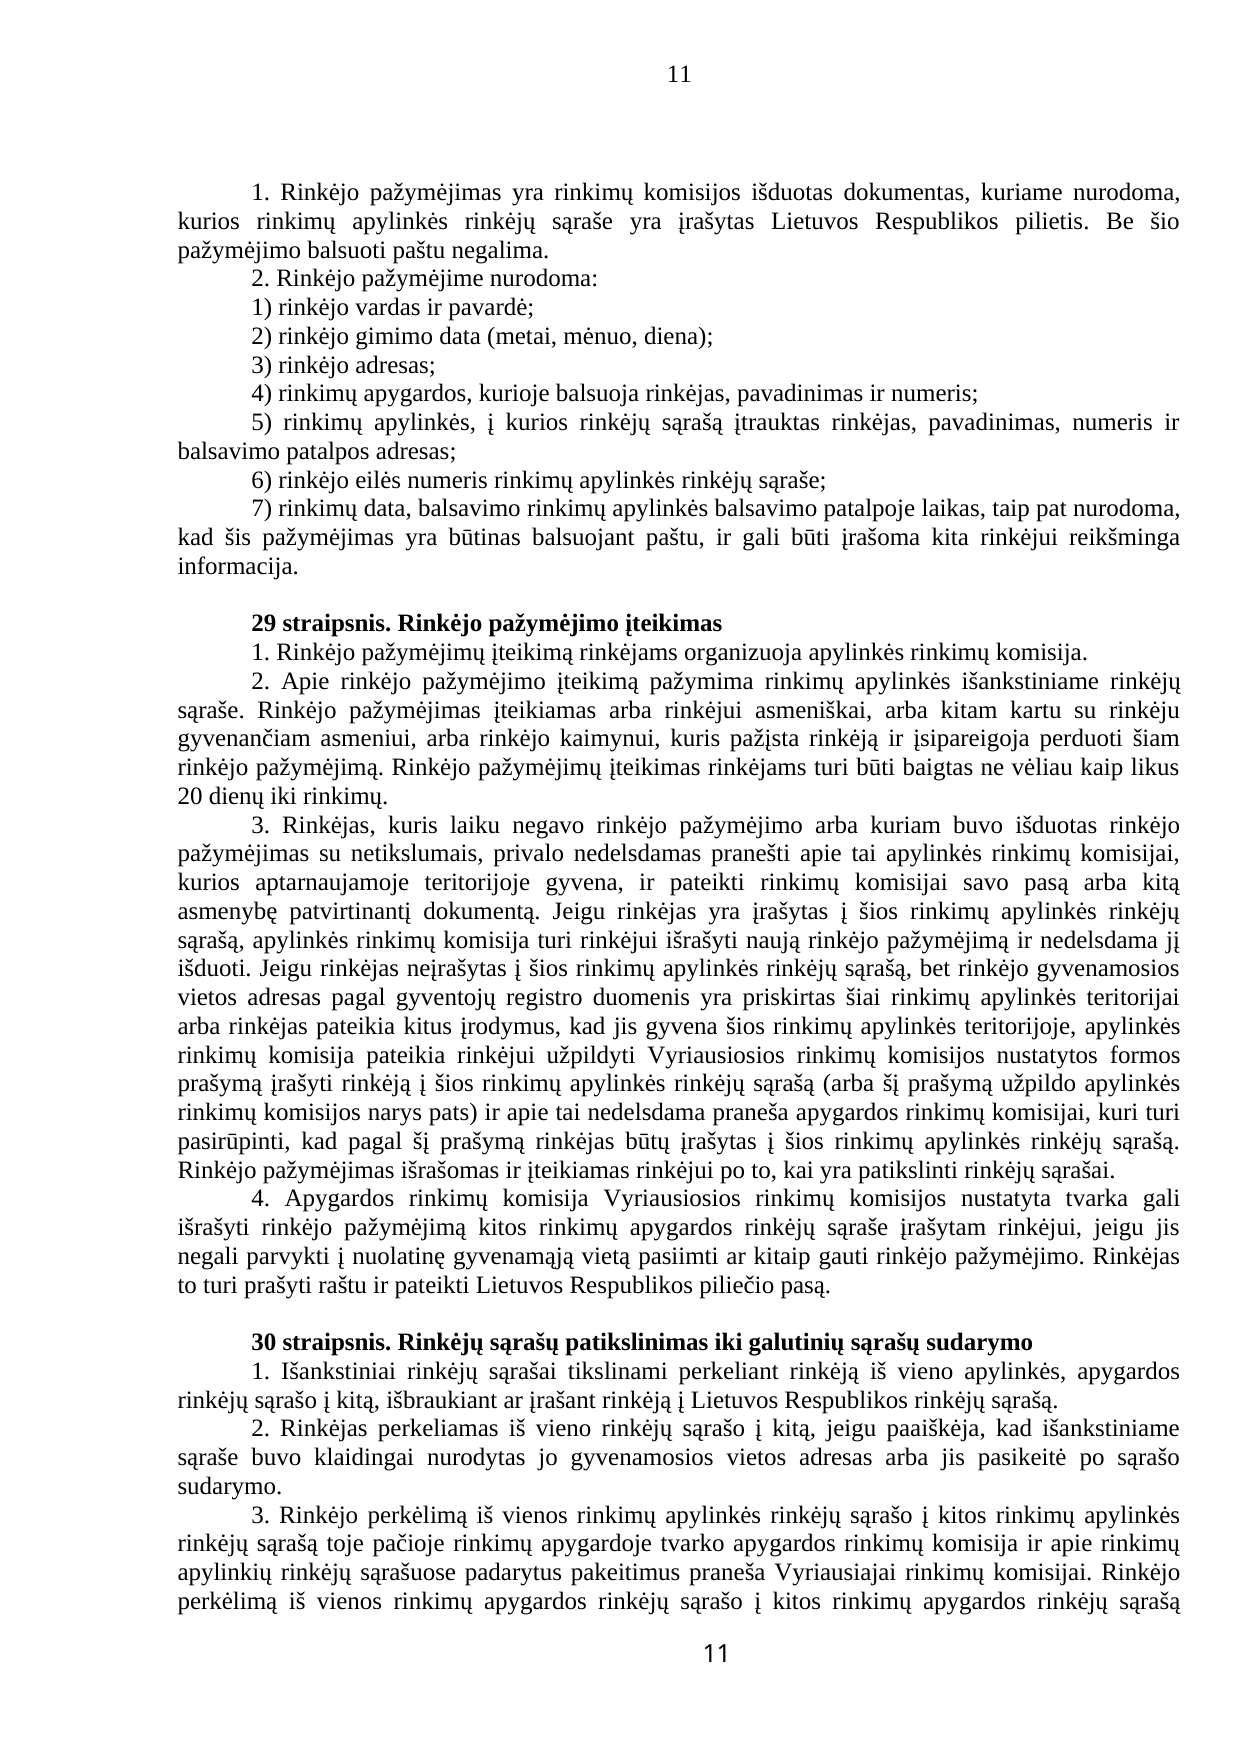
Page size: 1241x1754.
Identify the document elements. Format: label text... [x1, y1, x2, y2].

text 3. Rinkėjas, kuris laiku negavo rinkėjo pažymėjimo arba kuriam buvo išduotas rinkėjo pažymėjimas su netikslumais, privalo nedelsdamas pranešti apie tai apylinkės rinkimų komisijai, kurios aptarnaujamoje teritorijoje gyvena, ir pateikti rinkimų komisijai savo pasą arba kitą asmenybę patvirtinantį dokumentą. Jeigu rinkėjas yra įrašytas į šios rinkimų apylinkės rinkėjų sąrašą, apylinkės rinkimų komisija turi rinkėjui išrašyti naują rinkėjo pažymėjimą ir nedelsdama jį išduoti. Jeigu rinkėjas neįrašytas į šios rinkimų apylinkės rinkėjų sąrašą, bet rinkėjo gyvenamosios vietos adresas pagal gyventojų registro duomenis yra priskirtas šiai rinkimų apylinkės teritorijai arba rinkėjas pateikia kitus įrodymus, kad jis gyvena šios rinkimų apylinkės teritorijoje, apylinkės rinkimų komisija pateikia rinkėjui užpildyti Vyriausiosios rinkimų komisijos nustatytos formos prašymą įrašyti rinkėją į šios rinkimų apylinkės rinkėjų sąrašą (arba šį prašymą užpildo apylinkės rinkimų komisijos narys pats) ir apie tai nedelsdama praneša apygardos rinkimų komisijai, kuri turi pasirūpinti, kad pagal šį prašymą rinkėjas būtų įrašytas į šios rinkimų apylinkės rinkėjų sąrašą. Rinkėjo pažymėjimas išrašomas ir įteikiamas rinkėjui po to, kai yra patikslinti rinkėjų sąrašai. [177, 810, 1181, 1183]
text 4) rinkimų apygardos, kurioje balsuoja rinkėjas, pavadinimas ir numeris; [177, 378, 1181, 407]
text 5) rinkimų apylinkės, į kurios rinkėjų sąrašą įtrauktas rinkėjas, pavadinimas, numeris ir balsavimo patalpos adresas; [177, 407, 1181, 465]
text 6) rinkėjo eilės numeris rinkimų apylinkės rinkėjų sąraše; [177, 465, 1181, 493]
text 1. Rinkėjo pažymėjimas yra rinkimų komisijos išduotas dokumentas, kuriame nurodoma, kurios rinkimų apylinkės rinkėjų sąraše yra įrašytas Lietuvos Respublikos pilietis. Be šio pažymėjimo balsuoti paštu negalima. [177, 177, 1181, 263]
text 1) rinkėjo vardas ir pavardė; [177, 292, 1181, 321]
text 2. Apie rinkėjo pažymėjimo įteikimą pažymima rinkimų apylinkės išankstiniame rinkėjų sąraše. Rinkėjo pažymėjimas įteikiamas arba rinkėjui asmeniškai, arba kitam kartu su rinkėju gyvenančiam asmeniui, arba rinkėjo kaimynui, kuris pažįsta rinkėją ir įsipareigoja perduoti šiam rinkėjo pažymėjimą. Rinkėjo pažymėjimų įteikimas rinkėjams turi būti baigtas ne vėliau kaip likus 20 dienų iki rinkimų. [177, 666, 1181, 810]
text 2. Rinkėjas perkeliamas iš vieno rinkėjų sąrašo į kitą, jeigu paaiškėja, kad išankstiniame sąraše buvo klaidingai nurodytas jo gyvenamosios vietos adresas arba jis pasikeitė po sąrašo sudarymo. [177, 1413, 1181, 1500]
text 1. Išankstiniai rinkėjų sąrašai tikslinami perkeliant rinkėją iš vieno apylinkės, apygardos rinkėjų sąrašo į kitą, išbraukiant ar įrašant rinkėją į Lietuvos Respublikos rinkėjų sąrašą. [177, 1356, 1181, 1413]
text 29 straipsnis. Rinkėjo pažymėjimo įteikimas [177, 608, 1181, 637]
text 7) rinkimų data, balsavimo rinkimų apylinkės balsavimo patalpoje laikas, taip pat nurodoma, kad šis pažymėjimas yra būtinas balsuojant paštu, ir gali būti įrašoma kita rinkėjui reikšminga informacija. [177, 493, 1181, 580]
text 1. Rinkėjo pažymėjimų įteikimą rinkėjams organizuoja apylinkės rinkimų komisija. [177, 637, 1181, 666]
text 3. Rinkėjo perkėlimą iš vienos rinkimų apylinkės rinkėjų sąrašo į kitos rinkimų apylinkės rinkėjų sąrašą toje pačioje rinkimų apygardoje tvarko apygardos rinkimų komisija ir apie rinkimų apylinkių rinkėjų sąrašuose padarytus pakeitimus praneša Vyriausiajai rinkimų komisijai. Rinkėjo perkėlimą iš vienos rinkimų apygardos rinkėjų sąrašo į kitos rinkimų apygardos rinkėjų sąrašą [177, 1500, 1181, 1615]
text 4. Apygardos rinkimų komisija Vyriausiosios rinkimų komisijos nustatyta tvarka gali išrašyti rinkėjo pažymėjimą kitos rinkimų apygardos rinkėjų sąraše įrašytam rinkėjui, jeigu jis negali parvykti į nuolatinę gyvenamąją vietą pasiimti ar kitaip gauti rinkėjo pažymėjimo. Rinkėjas to turi prašyti raštu ir pateikti Lietuvos Respublikos piliečio pasą. [177, 1183, 1181, 1298]
text 30 straipsnis. Rinkėjų sąrašų patikslinimas iki galutinių sąrašų sudarymo [177, 1327, 1181, 1356]
text 3) rinkėjo adresas; [177, 350, 1181, 378]
text 2. Rinkėjo pažymėjime nurodoma: [177, 263, 1181, 292]
text 2) rinkėjo gimimo data (metai, mėnuo, diena); [177, 321, 1181, 350]
